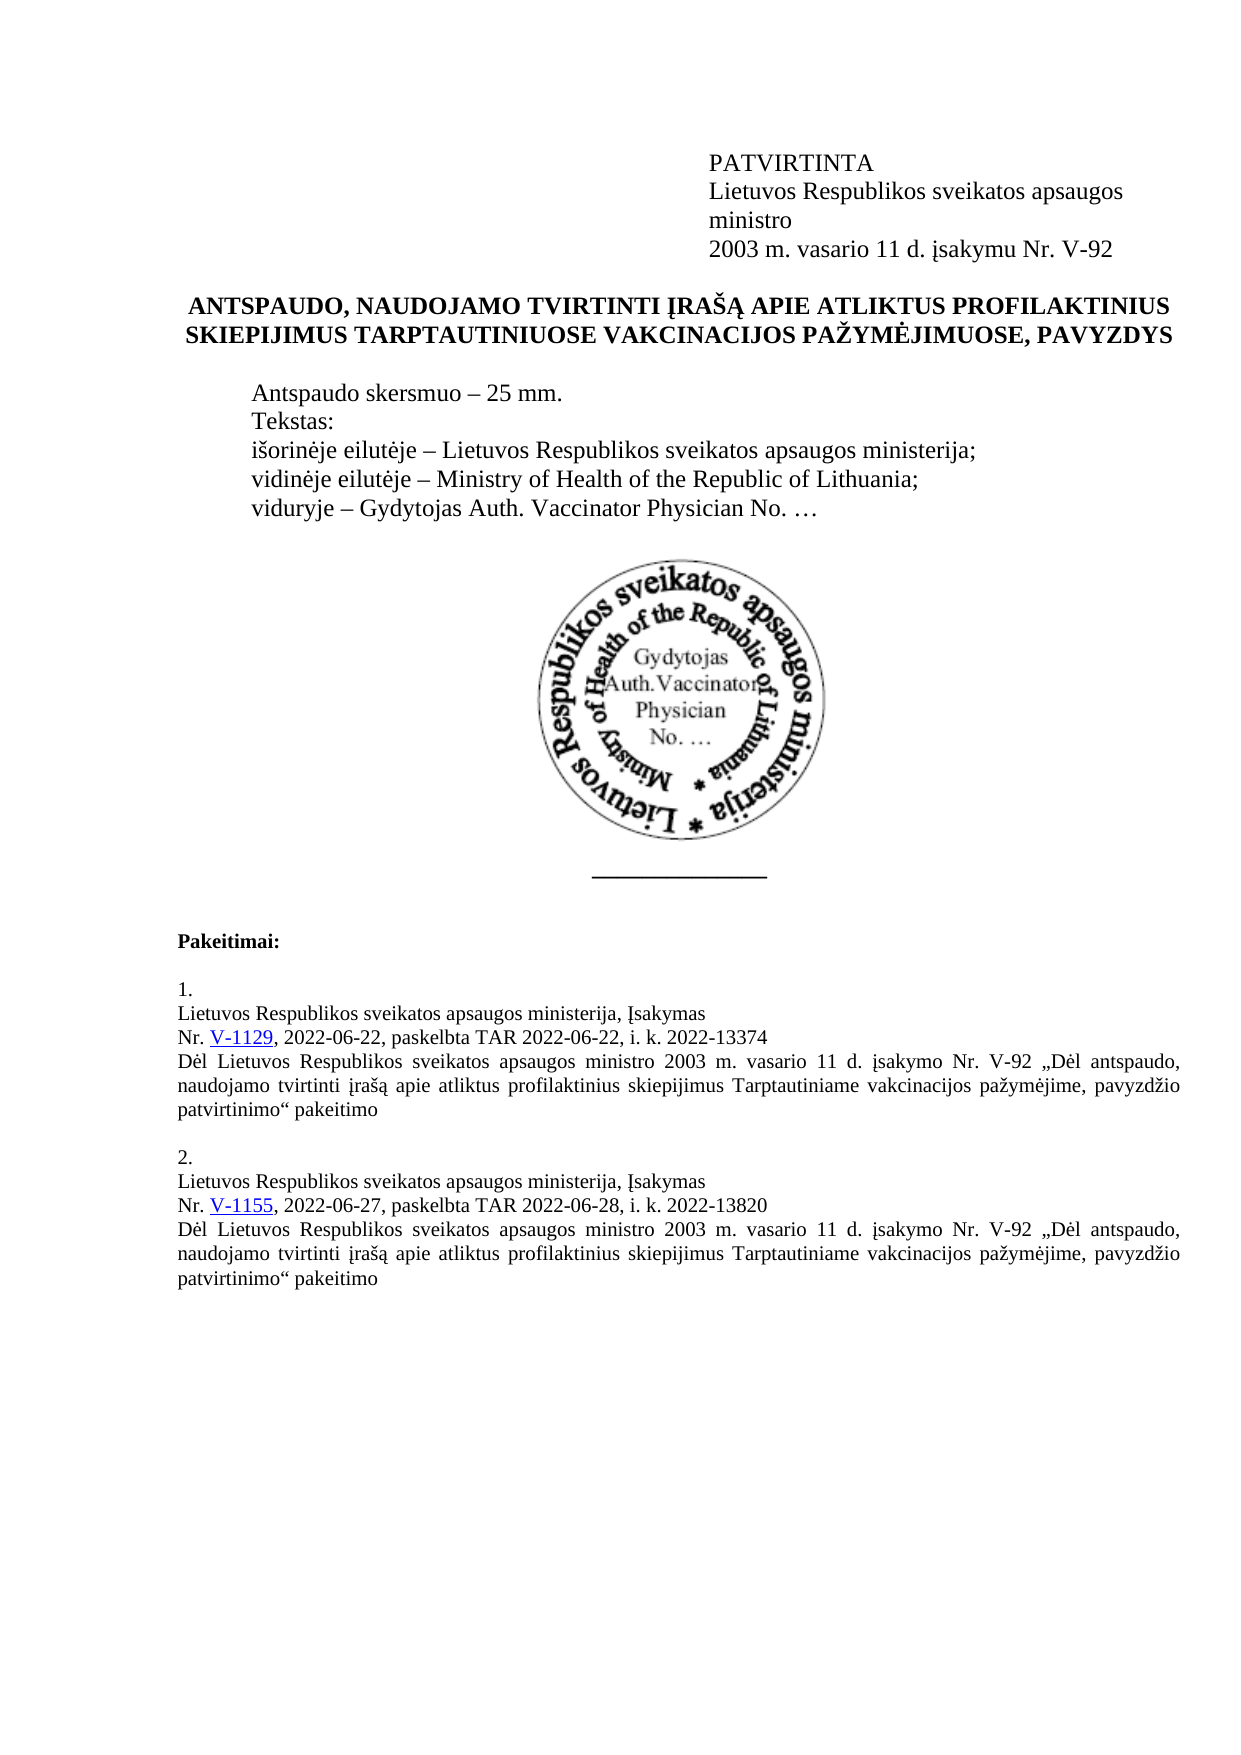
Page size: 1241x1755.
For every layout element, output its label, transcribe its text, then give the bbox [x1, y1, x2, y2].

text Tekstas: [177, 406, 1181, 435]
text ANTSpaudo, naudojamo tvirtinti įrašą apie atliktus profilaktinius skiepijimus tarptautiniuose vakcinacijos pažymėjimuose, pavyzdys [177, 291, 1181, 349]
text Nr. V-1155, 2022-06-27, paskelbta TAR 2022-06-28, i. k. 2022-13820 [177, 1193, 1181, 1217]
text viduryje – Gydytojas Auth. Vaccinator Physician No. … [177, 493, 1181, 521]
text PATVIRTINTA [177, 148, 1181, 176]
text Dėl Lietuvos Respublikos sveikatos apsaugos ministro 2003 m. vasario 11 d. įsakymo Nr. V-92 „Dėl antspaudo, naudojamo tvirtinti įrašą apie atliktus profilaktinius skiepijimus Tarptautiniame vakcinacijos pažymėjime, pavyzdžio patvirtinimo“ pakeitimo [177, 1049, 1181, 1121]
text išorinėje eilutėje – Lietuvos Respublikos sveikatos apsaugos ministerija; [177, 435, 1181, 464]
text 2003 m. vasario 11 d. įsakymu Nr. V-92 [177, 234, 1181, 263]
text Nr. V-1129, 2022-06-22, paskelbta TAR 2022-06-22, i. k. 2022-13374 [177, 1025, 1181, 1049]
text Antspaudo skersmuo – 25 mm. [177, 378, 1181, 406]
text Lietuvos Respublikos sveikatos apsaugos [177, 176, 1181, 205]
text 2. [177, 1145, 1181, 1169]
text Lietuvos Respublikos sveikatos apsaugos ministerija, Įsakymas [177, 1001, 1181, 1025]
text Dėl Lietuvos Respublikos sveikatos apsaugos ministro 2003 m. vasario 11 d. įsakymo Nr. V-92 „Dėl antspaudo, naudojamo tvirtinti įrašą apie atliktus profilaktinius skiepijimus Tarptautiniame vakcinacijos pažymėjime, pavyzdžio patvirtinimo“ pakeitimo [177, 1217, 1181, 1289]
text Lietuvos Respublikos sveikatos apsaugos ministerija, Įsakymas [177, 1169, 1181, 1193]
text ______________ [177, 852, 1181, 880]
text ministro [177, 205, 1181, 234]
text vidinėje eilutėje – Ministry of Health of the Republic of Lithuania; [177, 464, 1181, 493]
text 1. [177, 977, 1181, 1001]
text Pakeitimai: [177, 928, 1181, 953]
